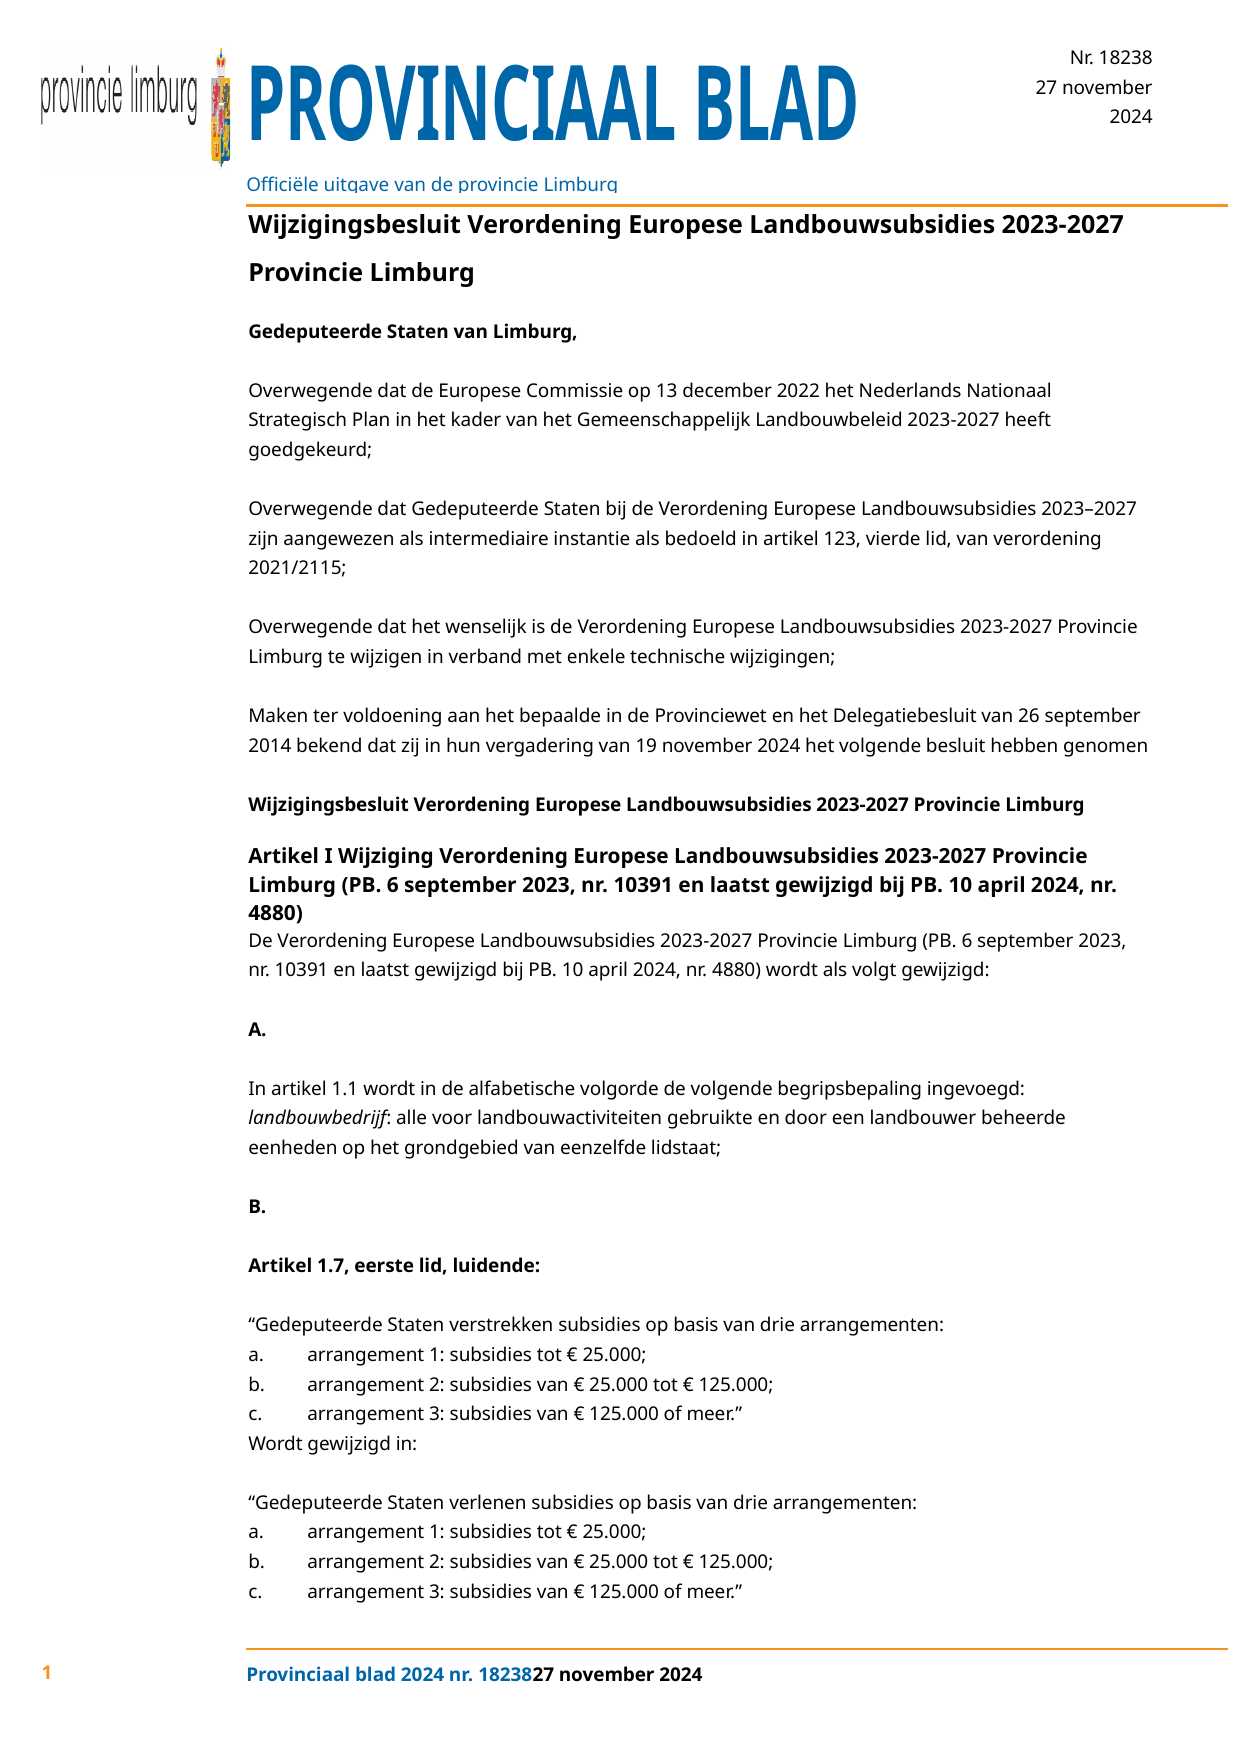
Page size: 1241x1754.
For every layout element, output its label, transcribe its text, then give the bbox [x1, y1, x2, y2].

text Overwegende dat het wenselijk is de Verordening Europese Landbouwsubsidies 2023-2027 Provincie [248, 614, 1152, 639]
text Artikel 1.7, eerste lid, luidende: [248, 1252, 1152, 1278]
list arrangement 3: subsidies van € 125.000 of meer.” [248, 1400, 1152, 1426]
text Artikel I Wijziging Verordening Europese Landbouwsubsidies 2023-2027 Provincie Limburg (PB. 6 september 2023, nr. 10391 en laatst gewijzigd bij PB. 10 april 2024, nr. 4880) [248, 842, 1152, 927]
text landbouwbedrijf: alle voor landbouwactiviteiten gebruikte en door een landbouwer beheerde eenheden op het grondgebied van eenzelfde lidstaat; [248, 1104, 1152, 1160]
picture [41, 47, 231, 172]
text A. [248, 1016, 1152, 1041]
text Limburg te wijzigen in verband met enkele technische wijzigingen; [248, 643, 1152, 669]
list arrangement 1: subsidies tot € 25.000; [248, 1519, 1152, 1544]
text “Gedeputeerde Staten verlenen subsidies op basis van drie arrangementen: [248, 1489, 1152, 1515]
text Wordt gewijzigd in: [248, 1430, 1152, 1456]
text In artikel 1.1 wordt in de alfabetische volgorde de volgende begripsbepaling ingevoegd: [248, 1075, 1152, 1101]
list arrangement 1: subsidies tot € 25.000; [248, 1341, 1152, 1367]
text Wijzigingsbesluit Verordening Europese Landbouwsubsidies 2023-2027 Provincie Limburg [248, 791, 1152, 817]
text Overwegende dat Gedeputeerde Staten bij de Verordening Europese Landbouwsubsidies 2023–2027 zijn aangewezen als intermediaire instantie als bedoeld in artikel 123, vierde lid, van verordening 2021/2115; [248, 495, 1152, 580]
text Maken ter voldoening aan het bepaalde in de Provinciewet en het Delegatiebesluit van 26 september 2014 bekend dat zij in hun vergadering van 19 november 2024 het volgende besluit hebben genomen [248, 702, 1152, 758]
text “Gedeputeerde Staten verstrekken subsidies op basis van drie arrangementen: [248, 1312, 1152, 1337]
text Overwegende dat de Europese Commissie op 13 december 2022 het Nederlands Nationaal Strategisch Plan in het kader van het Gemeenschappelijk Landbouwbeleid 2023-2027 heeft goedgekeurd; [248, 377, 1152, 462]
text Gedeputeerde Staten van Limburg, [248, 318, 1152, 344]
list arrangement 2: subsidies van € 25.000 tot € 125.000; [248, 1548, 1152, 1574]
list arrangement 3: subsidies van € 125.000 of meer.” [248, 1578, 1152, 1603]
text De Verordening Europese Landbouwsubsidies 2023-2027 Provincie Limburg (PB. 6 september 2023, nr. 10391 en laatst gewijzigd bij PB. 10 april 2024, nr. 4880) wordt als volgt gewijzigd: [248, 927, 1152, 982]
text Wijzigingsbesluit Verordening Europese Landbouwsubsidies 2023-2027 Provincie Limburg [248, 207, 1152, 288]
list arrangement 2: subsidies van € 25.000 tot € 125.000; [248, 1371, 1152, 1396]
text B. [248, 1193, 1152, 1219]
